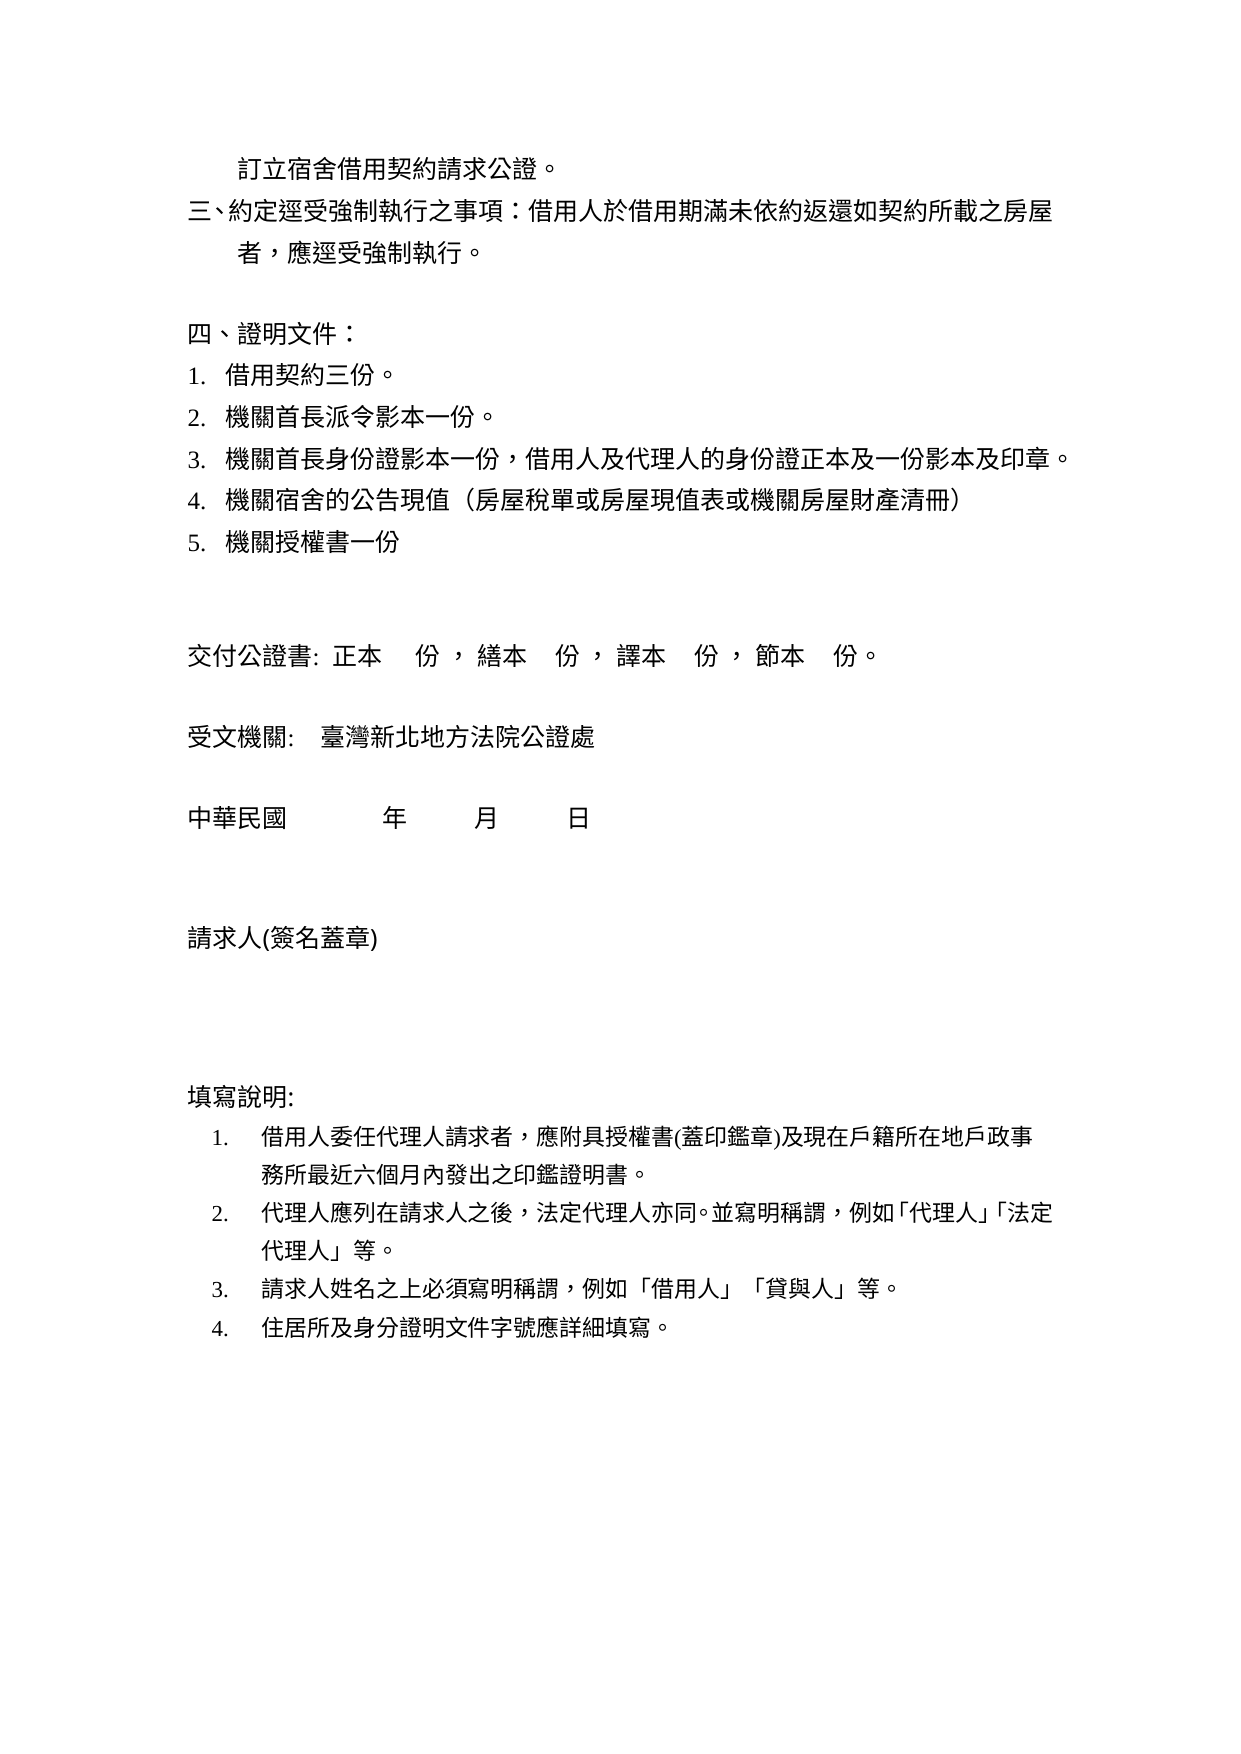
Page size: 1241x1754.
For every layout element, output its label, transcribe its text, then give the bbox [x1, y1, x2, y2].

text 中華民國 年 月 日 [187, 798, 1053, 834]
list 機關宿舍的公告現值（房屋稅單或房屋現值表或機關房屋財產清冊） [187, 481, 1053, 517]
list 借用人委任代理人請求者，應附具授權書(蓋印鑑章)及現在戶籍所在地戶政事務所最近六個月內發出之印鑑證明書。 [211, 1119, 1053, 1190]
list 代理人應列在請求人之後，法定代理人亦同。並寫明稱謂，例如「代理人」「法定代理人」等。 [211, 1195, 1053, 1266]
text 請求人(簽名蓋章) [187, 918, 1053, 954]
list 機關授權書一份 [187, 522, 1053, 559]
list 借用契約三份。 [187, 356, 1053, 392]
list 機關首長身份證影本一份，借用人及代理人的身份證正本及一份影本及印章。 [187, 439, 1053, 475]
text 填寫說明: [187, 1077, 1053, 1113]
text 受文機關: 臺灣新北地方法院公證處 [187, 717, 1053, 753]
text 交付公證書: 正本 份 ， 繕本 份 ， 譯本 份 ， 節本 份。 [187, 636, 1053, 673]
text 訂立宿舍借用契約請求公證。 [187, 150, 1053, 186]
text 四、證明文件： [187, 314, 1053, 350]
list 機關首長派令影本一份。 [187, 397, 1053, 434]
text 三、約定逕受強制執行之事項：借用人於借用期滿未依約返還如契約所載之房屋者，應逕受強制執行。 [187, 192, 1053, 269]
list 住居所及身分證明文件字號應詳細填寫。 [211, 1309, 1053, 1343]
list 請求人姓名之上必須寫明稱謂，例如「借用人」「貸與人」等。 [211, 1271, 1053, 1304]
